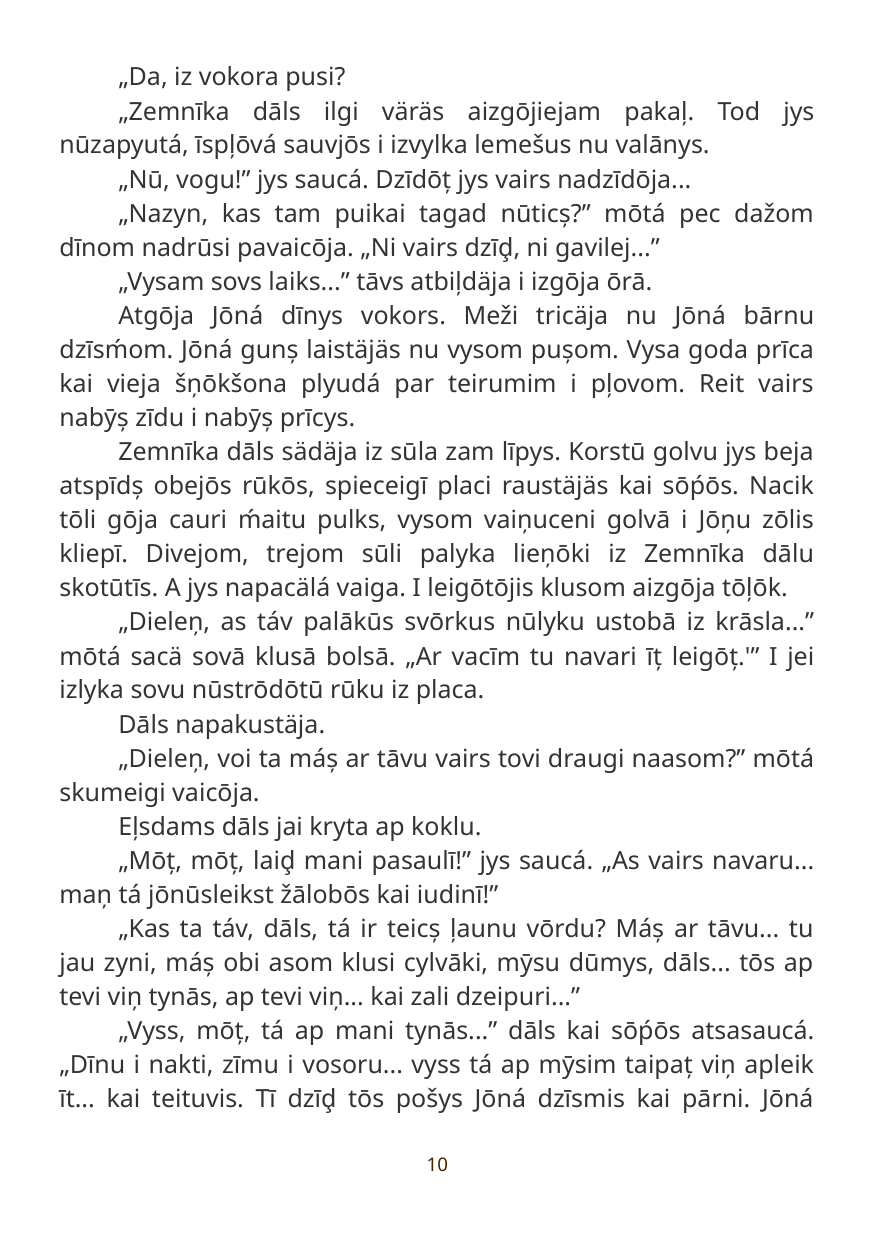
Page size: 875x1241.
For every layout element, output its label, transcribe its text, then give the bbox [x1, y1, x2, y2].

text „Nū, vogu!” jys saucá. Dzīdōț jys vairs nadzīdōja... [59, 161, 815, 195]
text „Nazyn, kas tam puikai tagad nūticș?” mōtá pec dažom dīnom nadrūsi pavaicōja. „Ni vairs dzīḑ, ni gavilej...” [59, 195, 815, 263]
text Dāls napakustäja. [59, 706, 815, 740]
text Eļsdams dāls jai kryta ap koklu. [59, 808, 815, 842]
text „Dieleņ, voi ta máș ar tāvu vairs tovi draugi naasom?” mōtá skumeigi vaicōja. [59, 740, 815, 808]
text Zemnīka dāls sädäja iz sūla zam līpys. Korstū golvu jys beja atspīdș obejōs rūkōs, spieceigī placi raustäjäs kai sōṕōs. Nacik tōli gōja cauri ḿaitu pulks, vysom vaiņuceni golvā i Jōņu zōlis kliepī. Divejom, trejom sūli palyka lieņōki iz Zemnīka dālu skotūtīs. A jys napacälá vaiga. I leigōtōjis klusom aizgōja tōļōk. [59, 434, 815, 604]
text „Da, iz vokora pusi? [59, 59, 815, 93]
text „Zemnīka dāls ilgi väräs aizgōjiejam pakaļ. Tod jys nūzapyutá, īspļōvá sauvjōs i izvylka lemešus nu valānys. [59, 93, 815, 161]
text Atgōja Jōná dīnys vokors. Meži tricäja nu Jōná bārnu dzīsḿom. Jōná gunș laistäjäs nu vysom pușom. Vysa goda prīca kai vieja šņōkšona plyudá par teirumim i pļovom. Reit vairs nabȳș zīdu i nabȳș prīcys. [59, 297, 815, 434]
text „Kas ta táv, dāls, tá ir teicș ļaunu vōrdu? Máș ar tāvu... tu jau zyni, máș obi asom klusi cylvāki, mȳsu dūmys, dāls... tōs ap tevi viņ tynās, ap tevi viņ... kai zali dzeipuri...” [59, 911, 815, 1013]
text „Vyss, mōț, tá ap mani tynās...” dāls kai sōṕōs atsasaucá. „Dīnu i nakti, zīmu i vosoru... vyss tá ap mȳsim taipaț viņ apleik īt... kai teituvis. Tī dzīḑ tōs pošys Jōná dzīsmis kai pārni. Jōná [59, 1013, 815, 1115]
text „Dieleņ, as táv palākūs svōrkus nūlyku ustobā iz krāsla...” mōtá sacä sovā klusā bolsā. „Ar vacīm tu navari īț leigōț.'” I jei izlyka sovu nūstrōdōtū rūku iz placa. [59, 604, 815, 706]
text „Mōț, mōț, laiḑ mani pasaulī!” jys saucá. „As vairs navaru... maņ tá jōnūsleikst žālobōs kai iudinī!” [59, 842, 815, 911]
text „Vysam sovs laiks...” tāvs atbiļdäja i izgōja ōrā. [59, 263, 815, 297]
